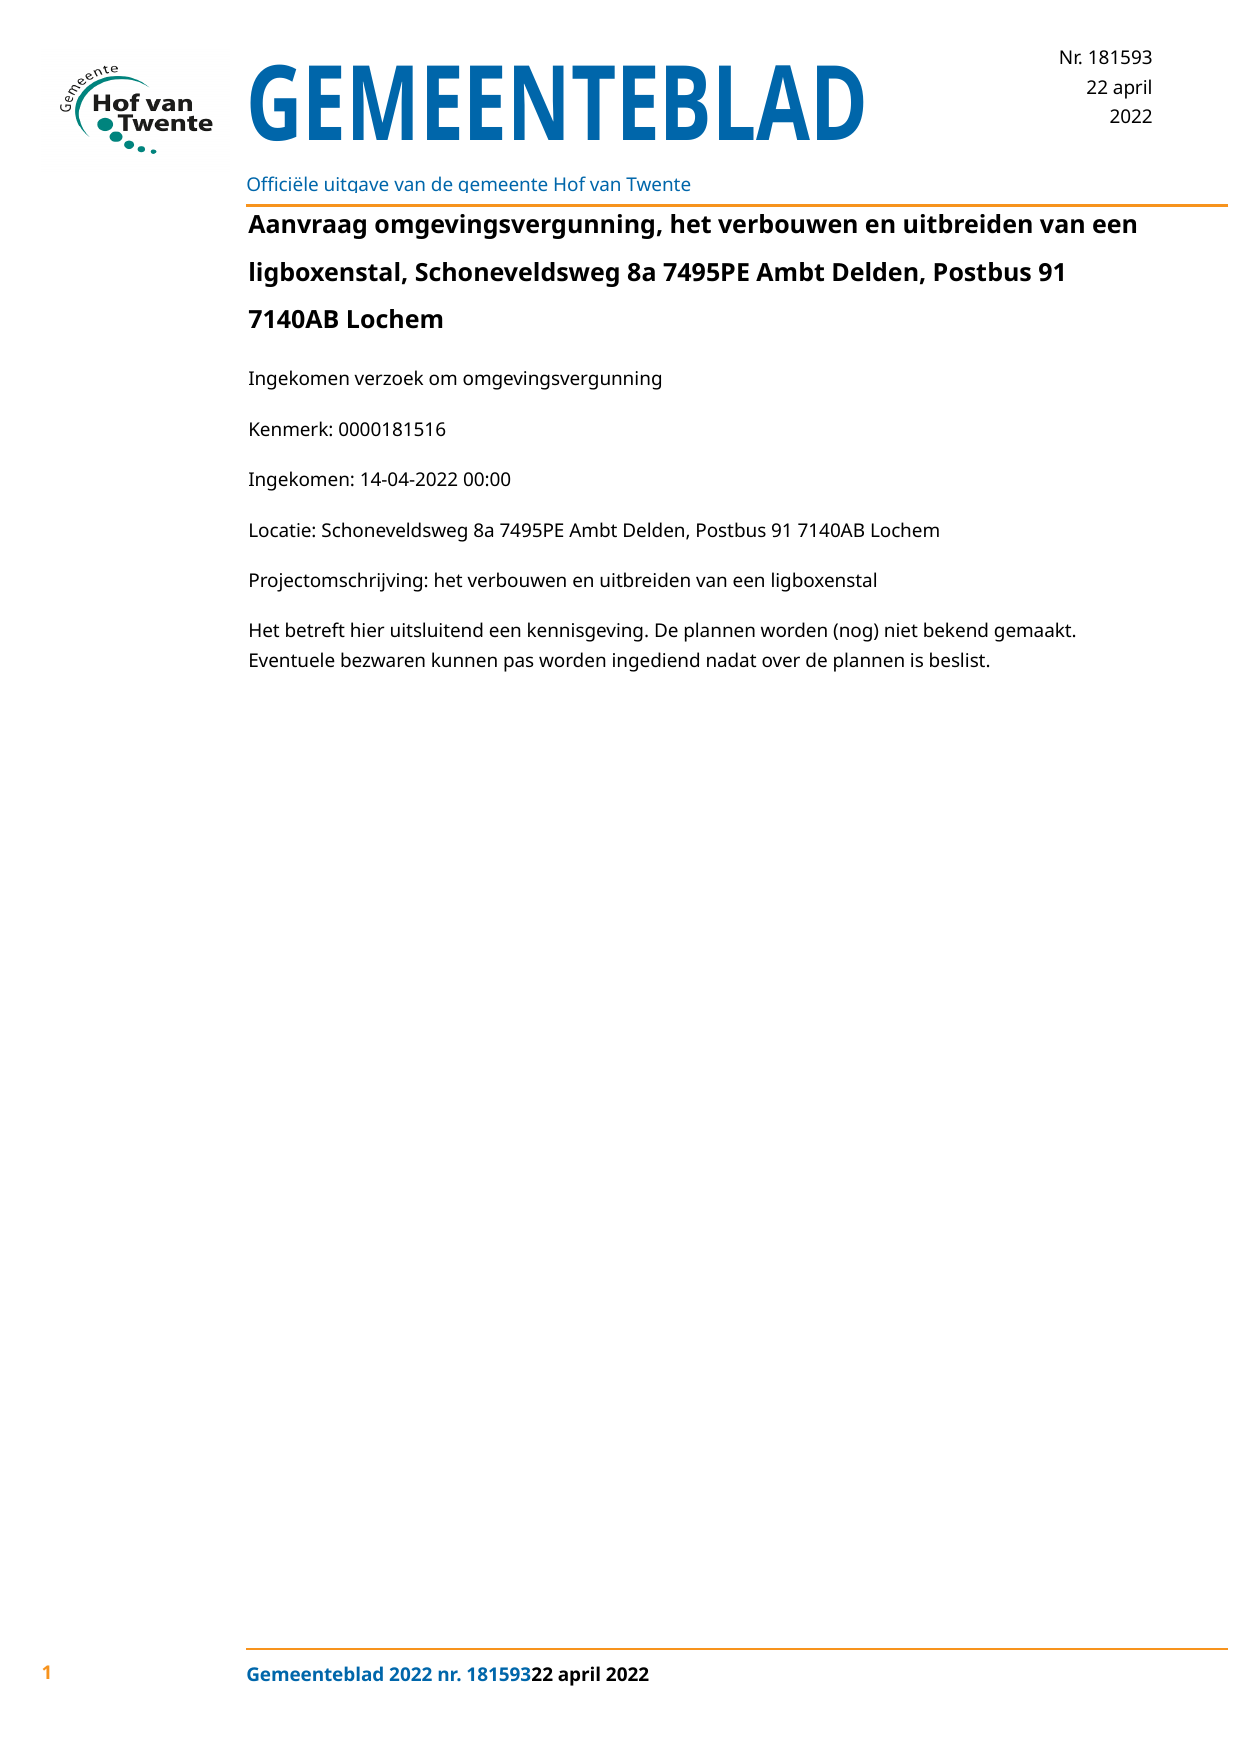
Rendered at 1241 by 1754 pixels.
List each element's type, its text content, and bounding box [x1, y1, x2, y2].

text Kenmerk: 0000181516 [248, 416, 1152, 442]
picture [41, 47, 231, 172]
text Locatie: Schoneveldsweg 8a 7495PE Ambt Delden, Postbus 91 7140AB Lochem [248, 517, 1152, 542]
text Het betreft hier uitsluitend een kennisgeving. De plannen worden (nog) niet bekend gemaakt. Eventuele bezwaren kunnen pas worden ingediend nadat over de plannen is beslist. [248, 618, 1152, 673]
text Aanvraag omgevingsvergunning, het verbouwen en uitbreiden van een ligboxenstal, Schoneveldsweg 8a 7495PE Ambt Delden, Postbus 91 7140AB Lochem [248, 207, 1152, 336]
text Ingekomen verzoek om omgevingsvergunning [248, 366, 1152, 391]
text Ingekomen: 14-04-2022 00:00 [248, 466, 1152, 492]
text Projectomschrijving: het verbouwen en uitbreiden van een ligboxenstal [248, 567, 1152, 593]
